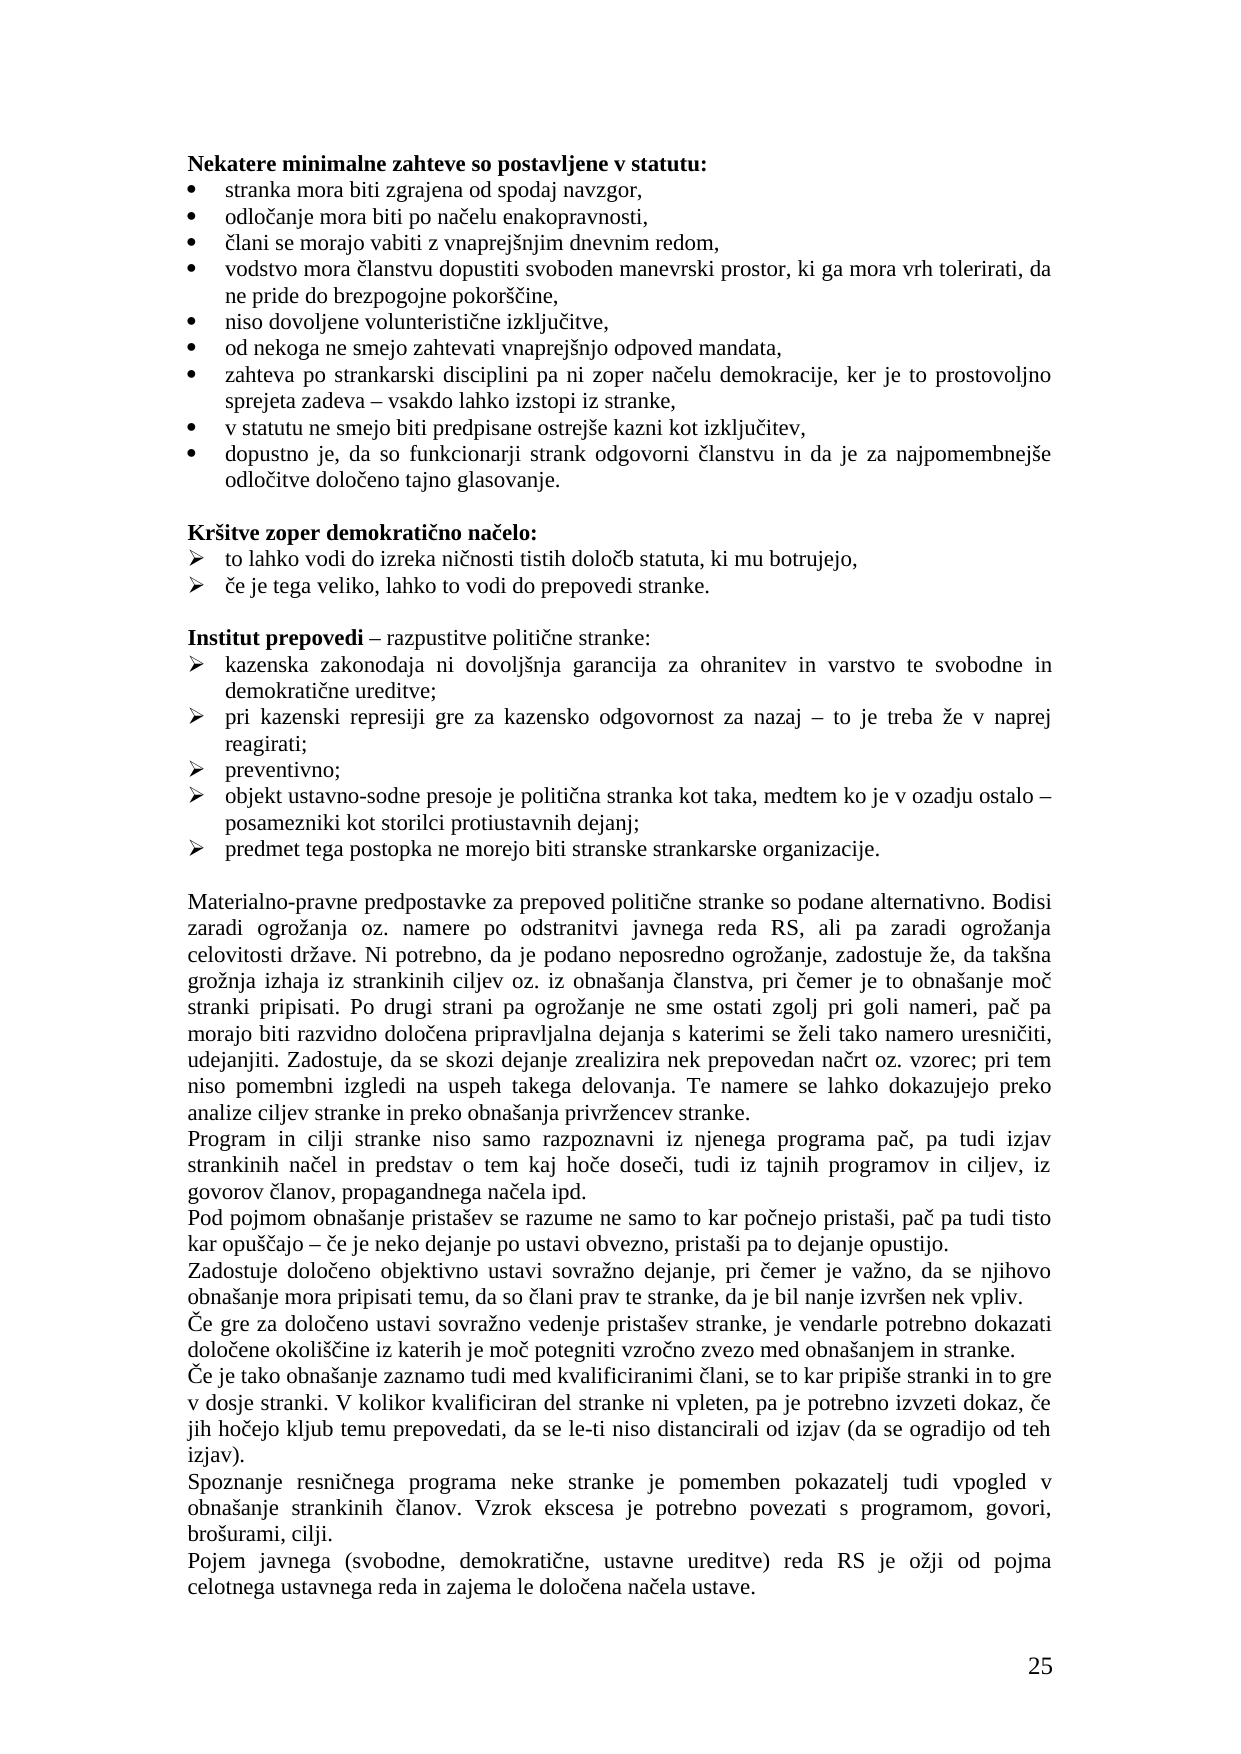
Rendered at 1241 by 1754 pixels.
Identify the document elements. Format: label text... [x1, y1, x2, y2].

list člani se morajo vabiti z vnaprejšnjim dnevnim redom, [187, 229, 1053, 255]
list to lahko vodi do izreka ničnosti tistih določb statuta, ki mu botrujejo, [187, 545, 1053, 572]
text Pod pojmom obnašanje pristašev se razume ne samo to kar počnejo pristaši, pač pa tudi tisto kar opuščajo – če je neko dejanje po ustavi obvezno, pristaši pa to dejanje opustijo. [187, 1204, 1053, 1257]
list od nekoga ne smejo zahtevati vnaprejšnjo odpoved mandata, [187, 334, 1053, 361]
text Institut prepovedi – razpustitve politične stranke: [187, 624, 1053, 651]
list niso dovoljene volunteristične izključitve, [187, 308, 1053, 334]
list vodstvo mora članstvu dopustiti svoboden manevrski prostor, ki ga mora vrh tolerirati, da ne pride do brezpogojne pokorščine, [187, 255, 1053, 308]
list pri kazenski represiji gre za kazensko odgovornost za nazaj – to je treba že v naprej reagirati; [187, 703, 1053, 756]
list v statutu ne smejo biti predpisane ostrejše kazni kot izključitev, [187, 413, 1053, 440]
list če je tega veliko, lahko to vodi do prepovedi stranke. [187, 572, 1053, 598]
text Če gre za določeno ustavi sovražno vedenje pristašev stranke, je vendarle potrebno dokazati določene okoliščine iz katerih je moč potegniti vzročno zvezo med obnašanjem in stranke. [187, 1309, 1053, 1362]
text Program in cilji stranke niso samo razpoznavni iz njenega programa pač, pa tudi izjav strankinih načel in predstav o tem kaj hoče doseči, tudi iz tajnih programov in ciljev, iz govorov članov, propagandnega načela ipd. [187, 1125, 1053, 1204]
list dopustno je, da so funkcionarji strank odgovorni članstvu in da je za najpomembnejše odločitve določeno tajno glasovanje. [187, 440, 1053, 493]
list zahteva po strankarski disciplini pa ni zoper načelu demokracije, ker je to prostovoljno sprejeta zadeva – vsakdo lahko izstopi iz stranke, [187, 361, 1053, 413]
text Zadostuje določeno objektivno ustavi sovražno dejanje, pri čemer je važno, da se njihovo obnašanje mora pripisati temu, da so člani prav te stranke, da je bil nanje izvršen nek vpliv. [187, 1257, 1053, 1309]
list odločanje mora biti po načelu enakopravnosti, [187, 203, 1053, 229]
list stranka mora biti zgrajena od spodaj navzgor, [187, 176, 1053, 203]
text Če je tako obnašanje zaznamo tudi med kvalificiranimi člani, se to kar pripiše stranki in to gre v dosje stranki. V kolikor kvalificiran del stranke ni vpleten, pa je potrebno izvzeti dokaz, če jih hočejo kljub temu prepovedati, da se le-ti niso distancirali od izjav (da se ogradijo od teh izjav). [187, 1362, 1053, 1468]
text Materialno-pravne predpostavke za prepoved politične stranke so podane alternativno. Bodisi zaradi ogrožanja oz. namere po odstranitvi javnega reda RS, ali pa zaradi ogrožanja celovitosti države. Ni potrebno, da je podano neposredno ogrožanje, zadostuje že, da takšna grožnja izhaja iz strankinih ciljev oz. iz obnašanja članstva, pri čemer je to obnašanje moč stranki pripisati. Po drugi strani pa ogrožanje ne sme ostati zgolj pri goli nameri, pač pa morajo biti razvidno določena pripravljalna dejanja s katerimi se želi tako namero uresničiti, udejanjiti. Zadostuje, da se skozi dejanje zrealizira nek prepovedan načrt oz. vzorec; pri tem niso pomembni izgledi na uspeh takega delovanja. Te namere se lahko dokazujejo preko analize ciljev stranke in preko obnašanja privržencev stranke. [187, 888, 1053, 1125]
text Nekatere minimalne zahteve so postavljene v statutu: [187, 150, 1053, 176]
list objekt ustavno-sodne presoje je politična stranka kot taka, medtem ko je v ozadju ostalo – posamezniki kot storilci protiustavnih dejanj; [187, 782, 1053, 835]
text Pojem javnega (svobodne, demokratične, ustavne ureditve) reda RS je ožji od pojma celotnega ustavnega reda in zajema le določena načela ustave. [187, 1547, 1053, 1599]
text Spoznanje resničnega programa neke stranke je pomemben pokazatelj tudi vpogled v obnašanje strankinih članov. Vzrok ekscesa je potrebno povezati s programom, govori, brošurami, cilji. [187, 1468, 1053, 1547]
list predmet tega postopka ne morejo biti stranske strankarske organizacije. [187, 835, 1053, 862]
list kazenska zakonodaja ni dovoljšnja garancija za ohranitev in varstvo te svobodne in demokratične ureditve; [187, 651, 1053, 703]
list preventivno; [187, 756, 1053, 782]
text Kršitve zoper demokratično načelo: [187, 519, 1053, 545]
